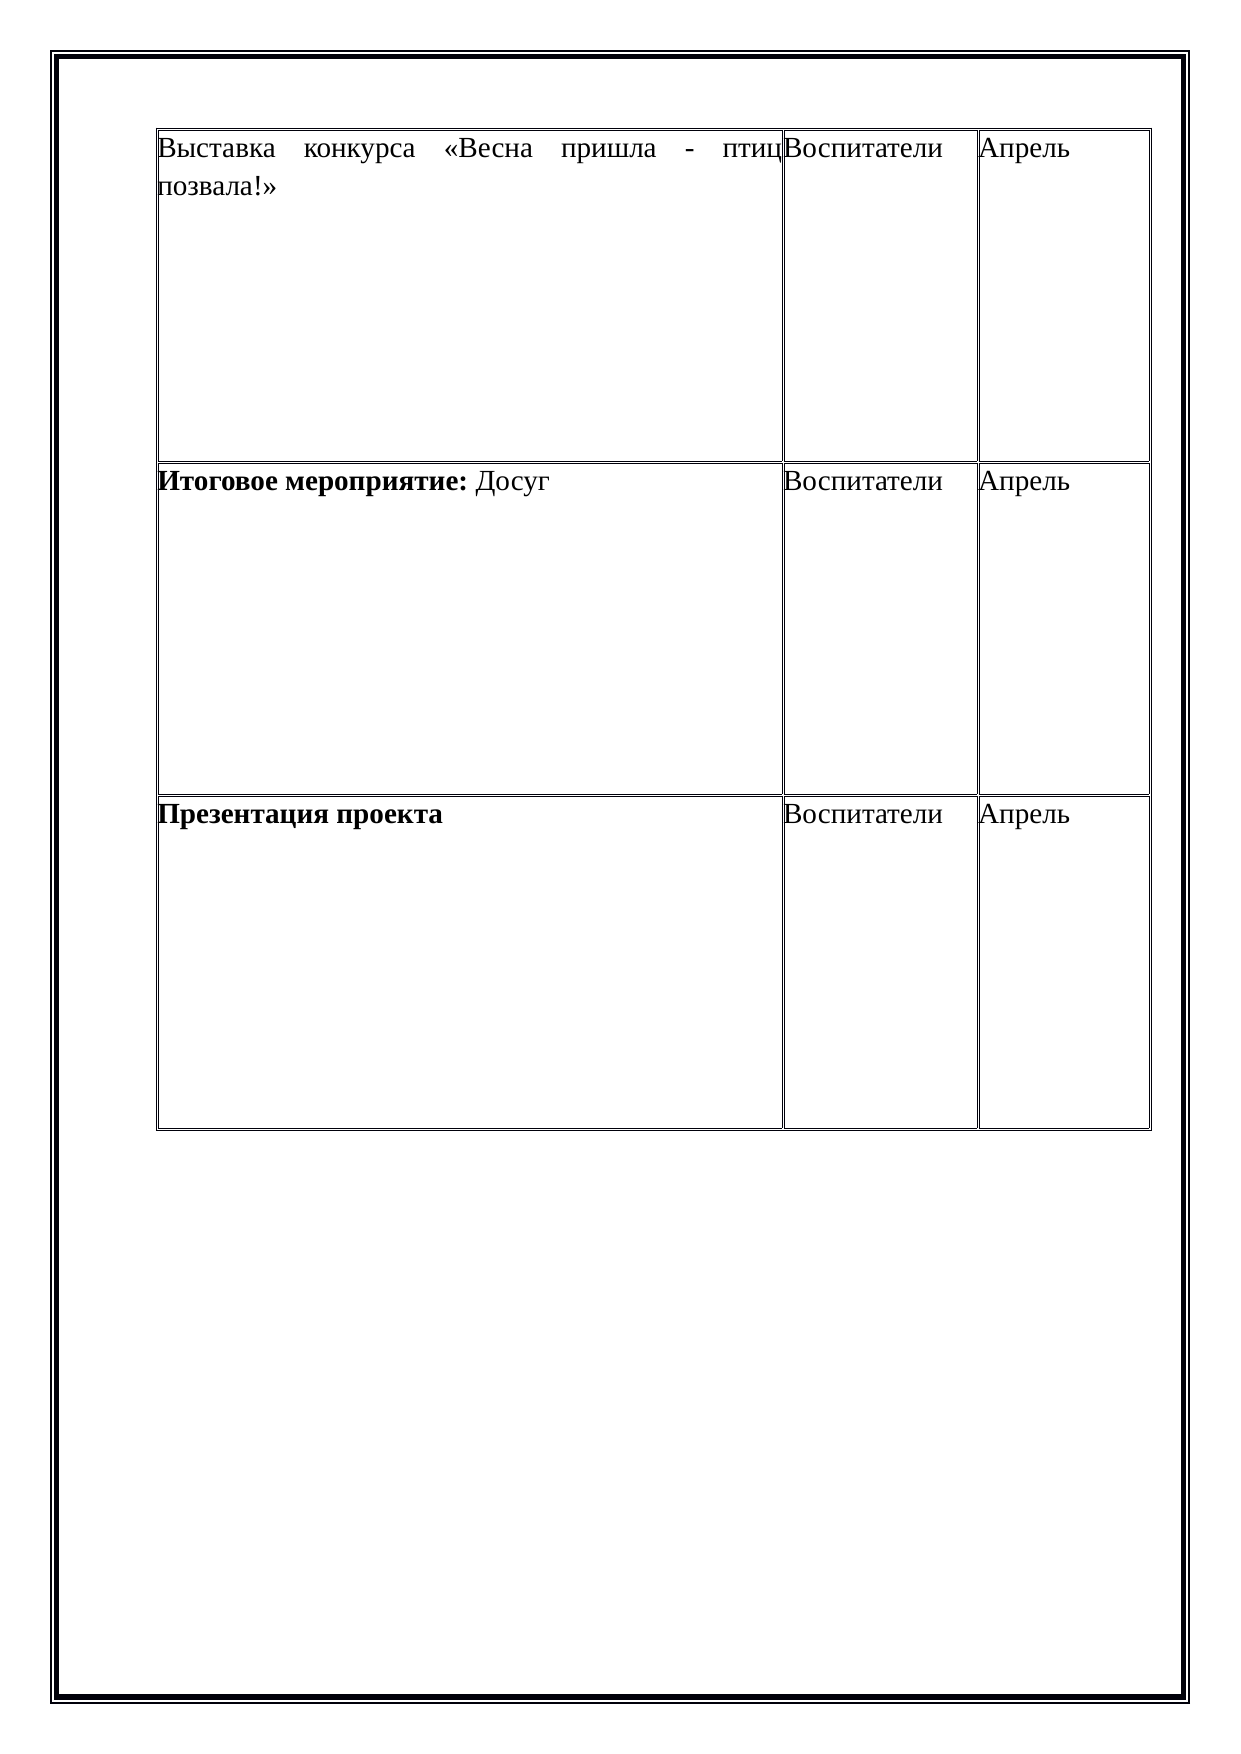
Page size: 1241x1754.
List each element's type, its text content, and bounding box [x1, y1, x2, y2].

table_cell Апрель [980, 131, 1149, 461]
table_cell Выставка конкурса «Весна пришла - птиц позвала!» [159, 131, 782, 461]
table_cell Воспитатели [785, 797, 977, 1127]
table_cell Итоговое мероприятие: Досуг [159, 464, 782, 794]
table_cell Воспитатели [785, 464, 977, 794]
table_cell Презентация проекта [159, 797, 782, 1127]
table_cell Апрель [980, 464, 1149, 794]
table_cell Воспитатели [785, 131, 977, 461]
table_cell Апрель [980, 797, 1149, 1127]
